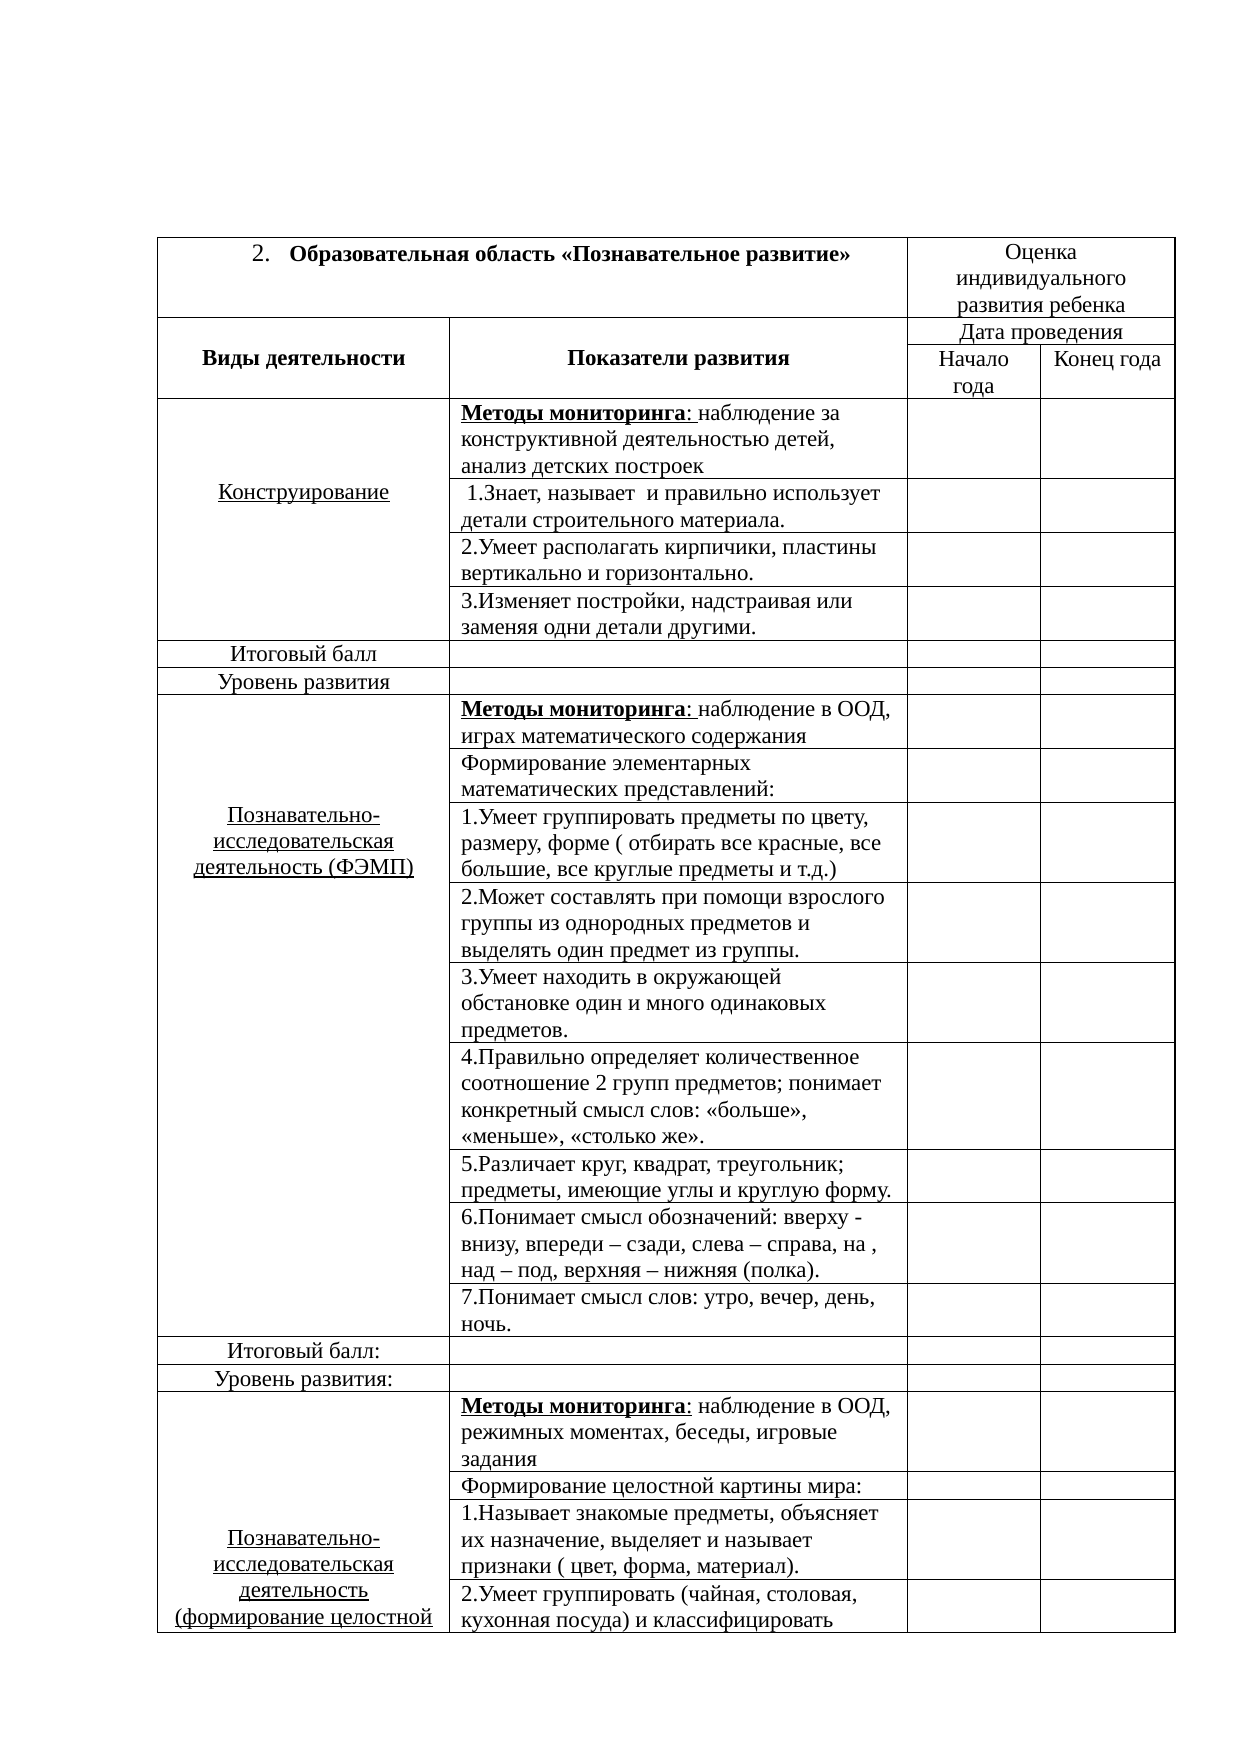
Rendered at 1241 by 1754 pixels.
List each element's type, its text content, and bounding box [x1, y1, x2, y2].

table_cell [908, 1284, 1040, 1336]
table_cell [908, 1337, 1040, 1363]
table_cell [1041, 1500, 1174, 1578]
table_cell [1041, 1043, 1174, 1148]
table_cell [908, 668, 1040, 694]
table_cell [1041, 749, 1174, 802]
table_header Образовательная область «Познавательное развитие» [158, 238, 907, 317]
table_cell 1.Называет знакомые предметы, объясняет их назначение, выделяет и называет признаки ( цвет, форма, материал). [450, 1500, 907, 1578]
table_cell Формирование элементарных математических представлений: [450, 749, 907, 802]
table_cell [908, 587, 1040, 639]
table_cell [1041, 1365, 1174, 1391]
table_cell [1041, 1337, 1174, 1363]
table_cell 3.Умеет находить в окружающей обстановке один и много одинаковых предметов. [450, 963, 907, 1042]
table_cell [908, 749, 1040, 802]
table_cell [450, 641, 907, 667]
table_cell Конец года [1041, 345, 1174, 398]
table_cell Уровень развития [158, 668, 449, 694]
table_cell 2.Умеет группировать (чайная, столовая, кухонная посуда) и классифицировать [450, 1580, 907, 1632]
table_cell [1041, 695, 1174, 748]
table_cell [908, 1150, 1040, 1202]
table_cell Показатели развития [450, 318, 907, 398]
table_cell Дата проведения [908, 318, 1174, 344]
table_cell 3.Изменяет постройки, надстраивая или заменяя одни детали другими. [450, 587, 907, 639]
table_cell [908, 1043, 1040, 1148]
table_cell [908, 1580, 1040, 1632]
table_cell [1041, 533, 1174, 586]
table_cell [1041, 803, 1174, 882]
table_header Оценка индивидуального развития ребенка [908, 238, 1174, 317]
table_cell [908, 1203, 1040, 1282]
table_cell [908, 1500, 1040, 1578]
table_cell Виды деятельности [158, 318, 449, 398]
table_cell [1041, 1284, 1174, 1336]
table_cell [450, 668, 907, 694]
table_cell [908, 399, 1040, 478]
table_cell [1041, 883, 1174, 962]
table_cell 7.Понимает смысл слов: утро, вечер, день, ночь. [450, 1284, 907, 1336]
table_cell Формирование целостной картины мира: [450, 1472, 907, 1498]
table_cell 2.Умеет располагать кирпичики, пластины вертикально и горизонтально. [450, 533, 907, 586]
table_cell Познавательно-исследовательская деятельность (ФЭМП) [158, 695, 449, 1336]
table_cell Уровень развития: [158, 1365, 449, 1391]
table_cell Методы мониторинга: наблюдение в ООД, режимных моментах, беседы, игровые задания [450, 1392, 907, 1471]
table_cell Методы мониторинга: наблюдение в ООД, играх математического содержания [450, 695, 907, 748]
table_cell [908, 1365, 1040, 1391]
table_cell 2.Может составлять при помощи взрослого группы из однородных предметов и выделять один предмет из группы. [450, 883, 907, 962]
table_cell Итоговый балл [158, 641, 449, 667]
table_cell 1.Умеет группировать предметы по цвету, размеру, форме ( отбирать все красные, все большие, все круглые предметы и т.д.) [450, 803, 907, 882]
table_cell [450, 1337, 907, 1363]
table_cell Конструирование [158, 399, 449, 639]
table_cell [908, 641, 1040, 667]
table_cell Методы мониторинга: наблюдение за конструктивной деятельностью детей, анализ детских построек [450, 399, 907, 478]
table_cell [1041, 1392, 1174, 1471]
table_cell [908, 479, 1040, 532]
table_cell [1041, 399, 1174, 478]
table_cell [450, 1365, 907, 1391]
table_cell 5.Различает круг, квадрат, треугольник; предметы, имеющие углы и круглую форму. [450, 1150, 907, 1202]
table_cell [1041, 668, 1174, 694]
table_cell 6.Понимает смысл обозначений: вверху - внизу, впереди – сзади, слева – справа, на , над – под, верхняя – нижняя (полка). [450, 1203, 907, 1282]
table_cell 4.Правильно определяет количественное соотношение 2 групп предметов; понимает конкретный смысл слов: «больше», «меньше», «столько же». [450, 1043, 907, 1148]
table_cell [908, 963, 1040, 1042]
table_cell [908, 533, 1040, 586]
table_cell [908, 695, 1040, 748]
table_cell [908, 883, 1040, 962]
table_cell [1041, 1203, 1174, 1282]
table_cell 1.Знает, называет и правильно использует детали строительного материала. [450, 479, 907, 532]
table_cell [1041, 479, 1174, 532]
table_cell [1041, 1150, 1174, 1202]
table_cell [1041, 963, 1174, 1042]
table_cell Итоговый балл: [158, 1337, 449, 1363]
table_cell Познавательно-исследовательская деятельность (формирование целостной [158, 1392, 449, 1632]
table_cell [1041, 587, 1174, 639]
table_cell [1041, 1472, 1174, 1498]
table_cell [1041, 641, 1174, 667]
table_cell [908, 1392, 1040, 1471]
table_cell Начало года [908, 345, 1040, 398]
table_cell [908, 1472, 1040, 1498]
table_cell [908, 803, 1040, 882]
table_cell [1041, 1580, 1174, 1632]
